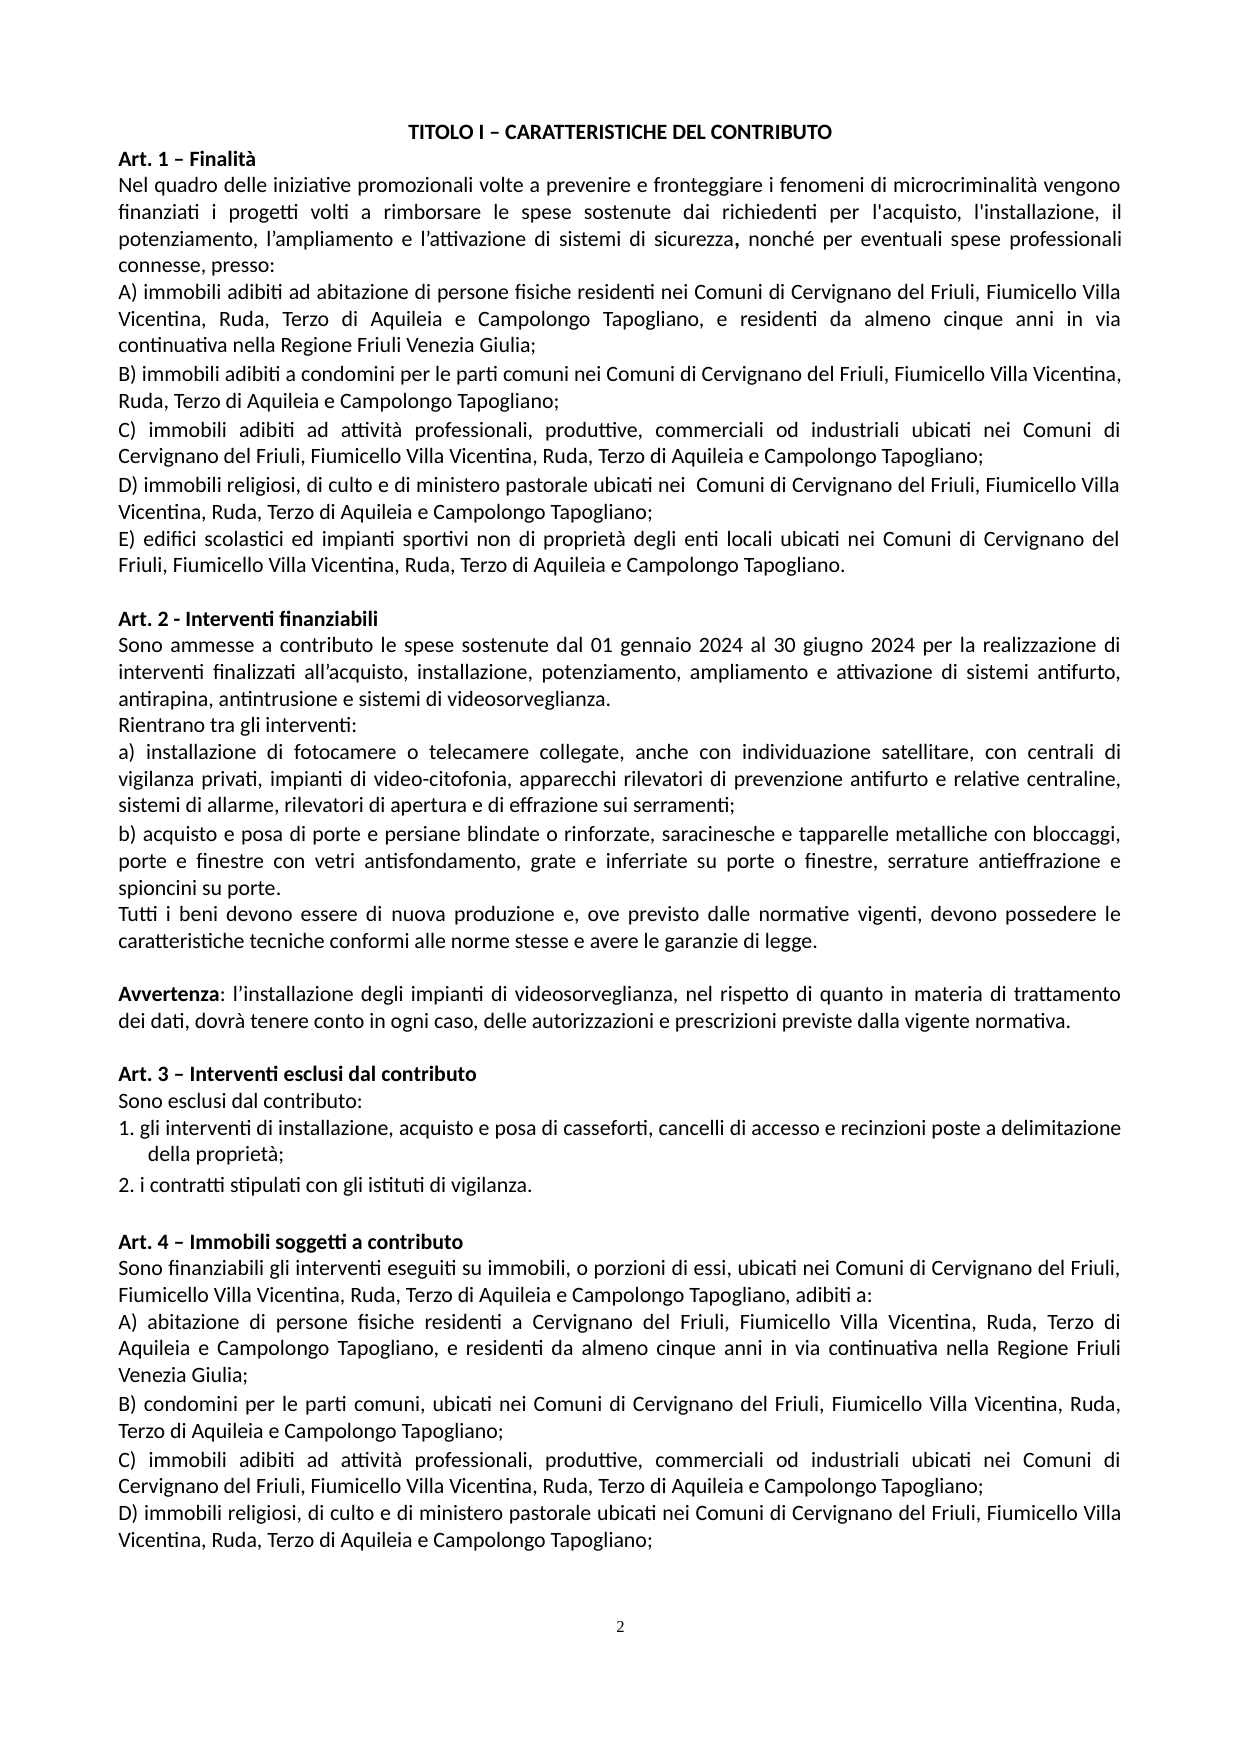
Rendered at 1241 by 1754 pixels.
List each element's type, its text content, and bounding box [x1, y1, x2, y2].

text a) installazione di fotocamere o telecamere collegate, anche con individuazione satellitare, con centrali di vigilanza privati, impianti di video-citofonia, apparecchi rilevatori di prevenzione antifurto e relative centraline, sistemi di allarme, rilevatori di apertura e di effrazione sui serramenti; [118, 738, 1122, 818]
text 2. i contratti stipulati con gli istituti di vigilanza. [118, 1171, 1122, 1197]
text Art. 3 – Interventi esclusi dal contributo [118, 1060, 1122, 1087]
text A) immobili adibiti ad abitazione di persone fisiche residenti nei Comuni di Cervignano del Friuli, Fiumicello Villa Vicentina, Ruda, Terzo di Aquileia e Campolongo Tapogliano, e residenti da almeno cinque anni in via continuativa nella Regione Friuli Venezia Giulia; [118, 278, 1122, 358]
text C) immobili adibiti ad attività professionali, produttive, commerciali od industriali ubicati nei Comuni di Cervignano del Friuli, Fiumicello Villa Vicentina, Ruda, Terzo di Aquileia e Campolongo Tapogliano; [118, 416, 1122, 469]
text Sono esclusi dal contributo: [118, 1087, 1122, 1114]
text D) immobili religiosi, di culto e di ministero pastorale ubicati nei Comuni di Cervignano del Friuli, Fiumicello Villa Vicentina, Ruda, Terzo di Aquileia e Campolongo Tapogliano; [118, 471, 1122, 525]
text 1. gli interventi di installazione, acquisto e posa di casseforti, cancelli di accesso e recinzioni poste a delimitazione della proprietà; [118, 1114, 1122, 1167]
text Sono finanziabili gli interventi eseguiti su immobili, o porzioni di essi, ubicati nei Comuni di Cervignano del Friuli, Fiumicello Villa Vicentina, Ruda, Terzo di Aquileia e Campolongo Tapogliano, adibiti a: [118, 1254, 1122, 1308]
text Art. 1 – Finalità [118, 145, 1122, 171]
text TITOLO I – CARATTERISTICHE DEL CONTRIBUTO [118, 118, 1122, 145]
text Sono ammesse a contributo le spese sostenute dal 01 gennaio 2024 al 30 giugno 2024 per la realizzazione di interventi finalizzati all’acquisto, installazione, potenziamento, ampliamento e attivazione di sistemi antifurto, antirapina, antintrusione e sistemi di videosorveglianza. [118, 631, 1122, 711]
text D) immobili religiosi, di culto e di ministero pastorale ubicati nei Comuni di Cervignano del Friuli, Fiumicello Villa Vicentina, Ruda, Terzo di Aquileia e Campolongo Tapogliano; [118, 1499, 1122, 1552]
text Art. 2 - Interventi finanziabili [118, 605, 1122, 631]
text E) edifici scolastici ed impianti sportivi non di proprietà degli enti locali ubicati nei Comuni di Cervignano del Friuli, Fiumicello Villa Vicentina, Ruda, Terzo di Aquileia e Campolongo Tapogliano. [118, 525, 1122, 578]
text b) acquisto e posa di porte e persiane blindate o rinforzate, saracinesche e tapparelle metalliche con bloccaggi, porte e finestre con vetri antisfondamento, grate e inferriate su porte o finestre, serrature antieffrazione e spioncini su porte. [118, 820, 1122, 900]
text C) immobili adibiti ad attività professionali, produttive, commerciali od industriali ubicati nei Comuni di Cervignano del Friuli, Fiumicello Villa Vicentina, Ruda, Terzo di Aquileia e Campolongo Tapogliano; [118, 1446, 1122, 1499]
text Avvertenza: l’installazione degli impianti di videosorveglianza, nel rispetto di quanto in materia di trattamento dei dati, dovrà tenere conto in ogni caso, delle autorizzazioni e prescrizioni previste dalla vigente normativa. [118, 980, 1122, 1034]
text B) condomini per le parti comuni, ubicati nei Comuni di Cervignano del Friuli, Fiumicello Villa Vicentina, Ruda, Terzo di Aquileia e Campolongo Tapogliano; [118, 1390, 1122, 1443]
text B) immobili adibiti a condomini per le parti comuni nei Comuni di Cervignano del Friuli, Fiumicello Villa Vicentina, Ruda, Terzo di Aquileia e Campolongo Tapogliano; [118, 360, 1122, 414]
text Tutti i beni devono essere di nuova produzione e, ove previsto dalle normative vigenti, devono possedere le caratteristiche tecniche conformi alle norme stesse e avere le garanzie di legge. [118, 900, 1122, 954]
text Art. 4 – Immobili soggetti a contributo [118, 1228, 1122, 1254]
text A) abitazione di persone fisiche residenti a Cervignano del Friuli, Fiumicello Villa Vicentina, Ruda, Terzo di Aquileia e Campolongo Tapogliano, e residenti da almeno cinque anni in via continuativa nella Regione Friuli Venezia Giulia; [118, 1308, 1122, 1388]
text Nel quadro delle iniziative promozionali volte a prevenire e fronteggiare i fenomeni di microcriminalità vengono finanziati i progetti volti a rimborsare le spese sostenute dai richiedenti per l'acquisto, l'installazione, il potenziamento, l’ampliamento e l’attivazione di sistemi di sicurezza, nonché per eventuali spese professionali connesse, presso: [118, 171, 1122, 278]
text Rientrano tra gli interventi: [118, 711, 1122, 738]
